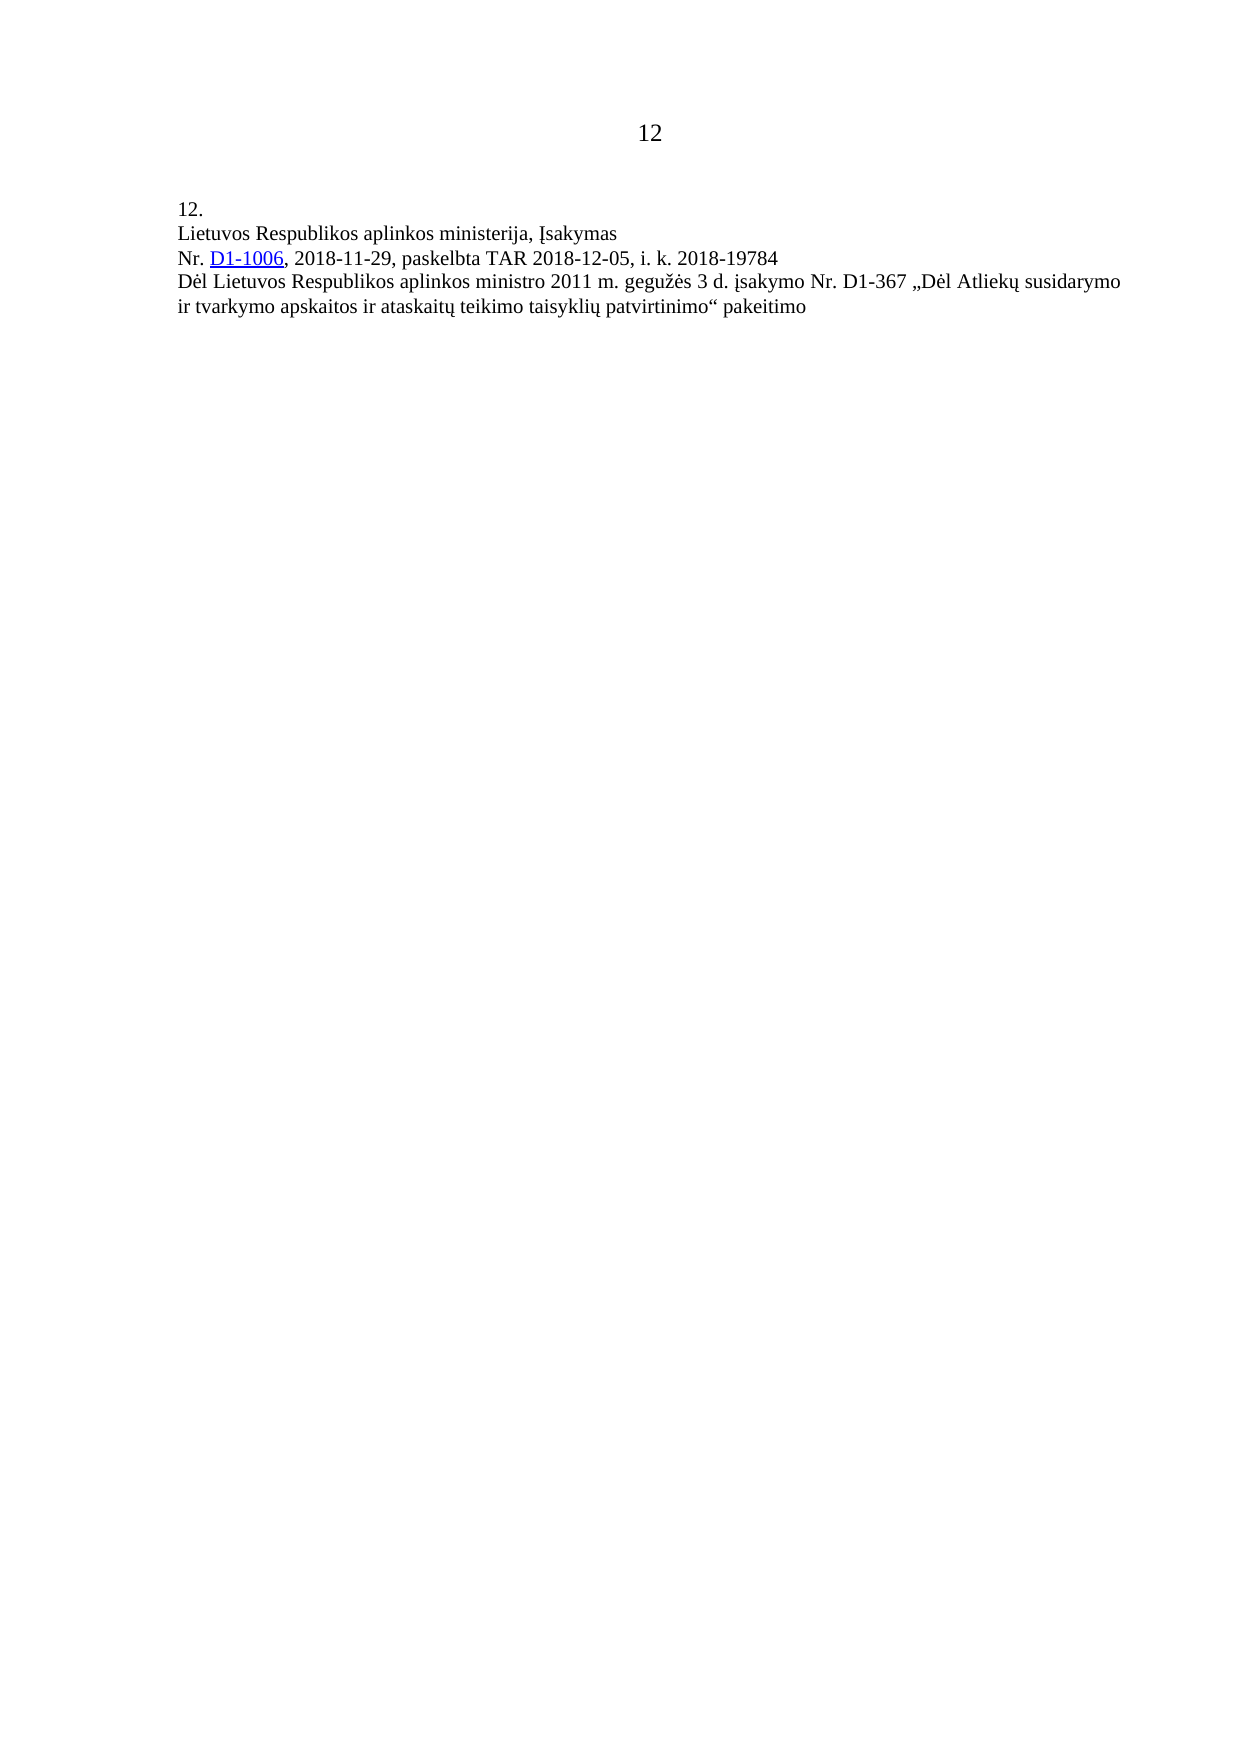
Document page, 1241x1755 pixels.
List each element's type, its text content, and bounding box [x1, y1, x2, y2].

text Lietuvos Respublikos aplinkos ministerija, Įsakymas [177, 221, 1122, 245]
text 12. [177, 197, 1122, 221]
text Nr. D1-1006, 2018-11-29, paskelbta TAR 2018-12-05, i. k. 2018-19784 [177, 245, 1122, 269]
text Dėl Lietuvos Respublikos aplinkos ministro 2011 m. gegužės 3 d. įsakymo Nr. D1-367 „Dėl Atliekų susidarymo ir tvarkymo apskaitos ir ataskaitų teikimo taisyklių patvirtinimo“ pakeitimo [177, 269, 1122, 318]
